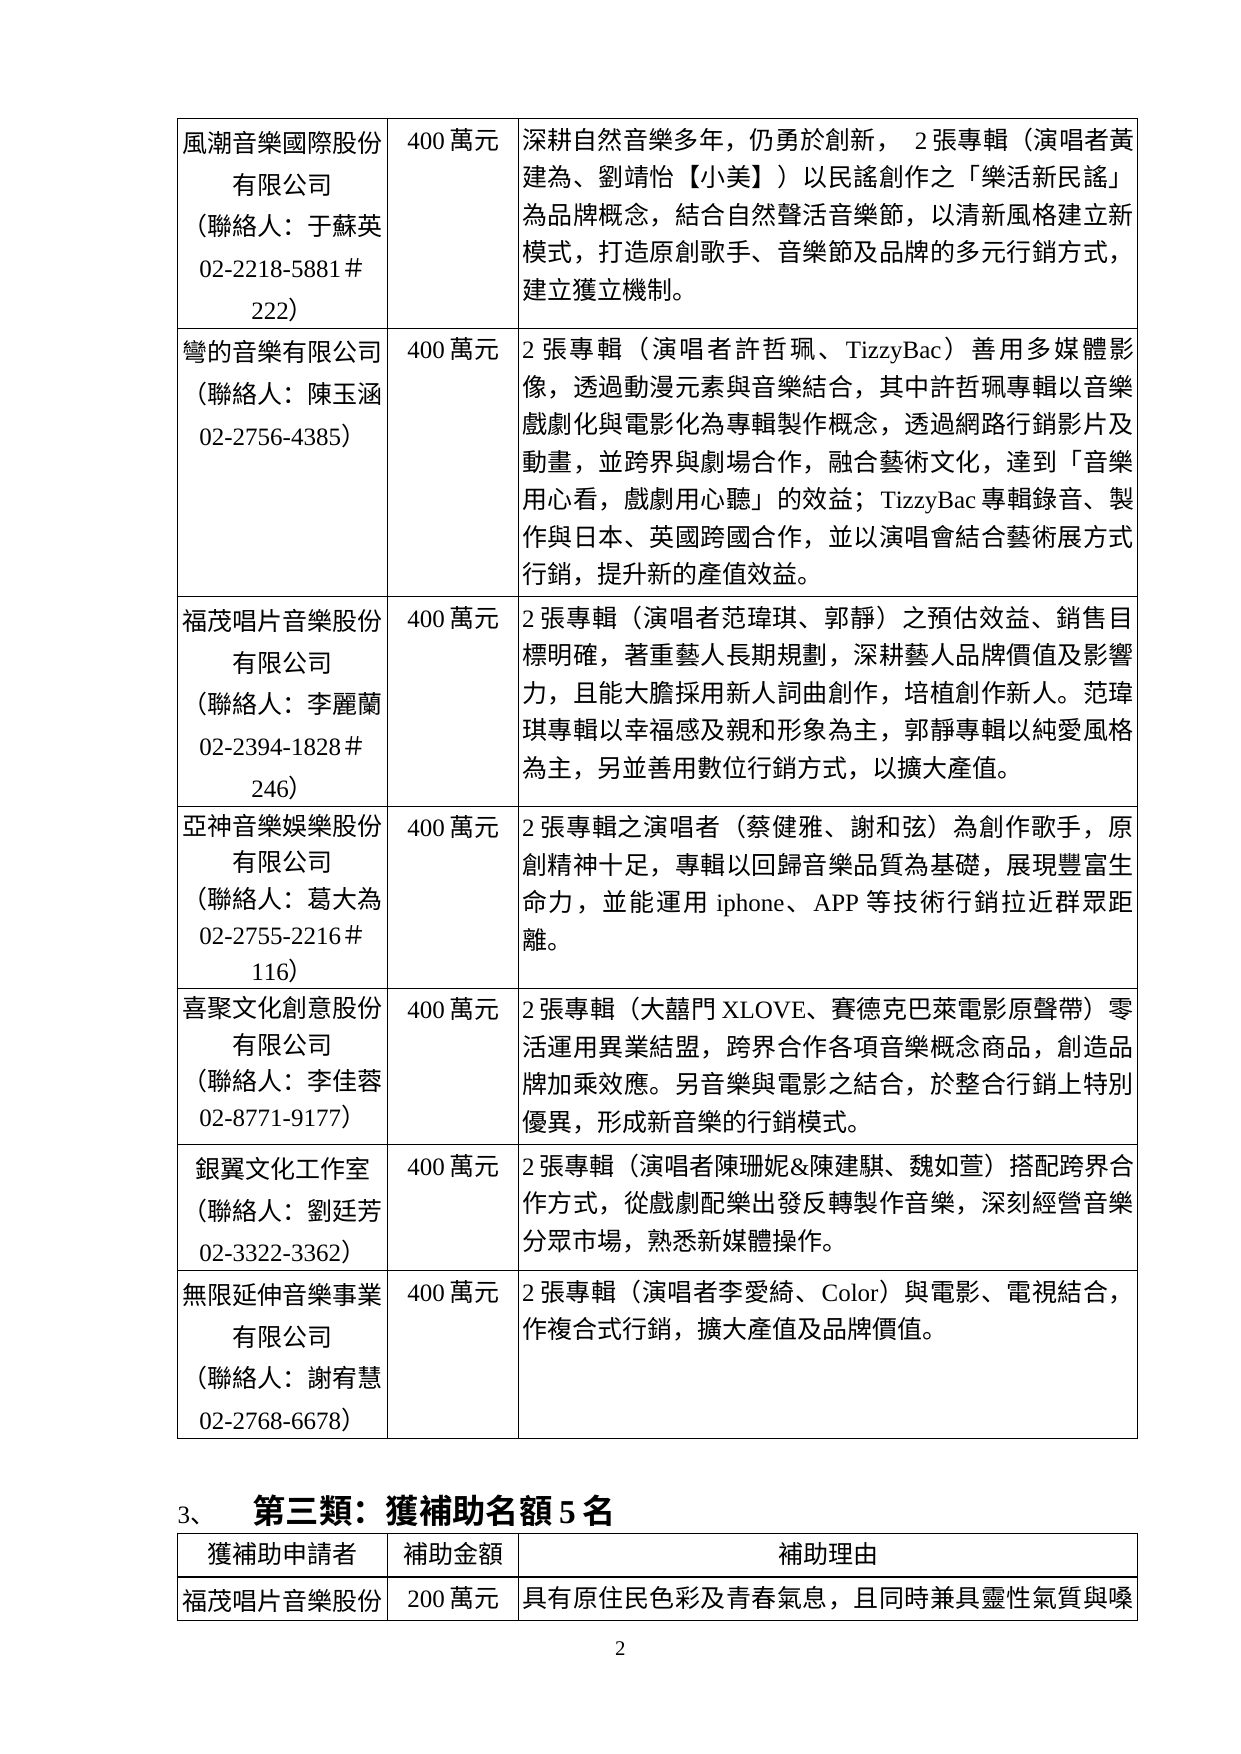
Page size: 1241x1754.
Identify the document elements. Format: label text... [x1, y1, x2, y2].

table_cell 400萬元 [388, 1145, 518, 1270]
table_cell 深耕自然音樂多年，仍勇於創新， 2張專輯（演唱者黃建為、劉靖怡【小美】）以民謠創作之「樂活新民謠」為品牌概念，結合自然聲活音樂節，以清新風格建立新模式，打造原創歌手、音樂節及品牌的多元行銷方式，建立獲立機制。 [519, 119, 1137, 327]
table_cell 具有原住民色彩及青春氣息，且同時兼具靈性氣質與嗓 [519, 1578, 1137, 1620]
table_cell 2張專輯（演唱者陳珊妮&陳建騏、魏如萱）搭配跨界合作方式，從戲劇配樂出發反轉製作音樂，深刻經營音樂分眾市場，熟悉新媒體操作。 [519, 1145, 1137, 1270]
table_cell 彎的音樂有限公司 （聯絡人：陳玉涵02-2756-4385） [178, 329, 387, 596]
table_cell 2張專輯（演唱者范瑋琪、郭靜）之預估效益、銷售目標明確，著重藝人長期規劃，深耕藝人品牌價值及影響力，且能大膽採用新人詞曲創作，培植創作新人。范瑋琪專輯以幸福感及親和形象為主，郭靜專輯以純愛風格為主，另並善用數位行銷方式，以擴大產值。 [519, 597, 1137, 806]
table_cell 福茂唱片音樂股份有限公司 （聯絡人：李麗蘭02-2394-1828＃246） [178, 597, 387, 806]
table_cell 無限延伸音樂事業有限公司 （聯絡人：謝宥慧02-2768-6678） [178, 1271, 387, 1438]
table_cell 2張專輯（演唱者許哲珮、TizzyBac）善用多媒體影像，透過動漫元素與音樂結合，其中許哲珮專輯以音樂戲劇化與電影化為專輯製作概念，透過網路行銷影片及動畫，並跨界與劇場合作，融合藝術文化，達到「音樂用心看，戲劇用心聽」的效益；TizzyBac專輯錄音、製作與日本、英國跨國合作，並以演唱會結合藝術展方式行銷，提升新的產值效益。 [519, 329, 1137, 596]
table_cell 400萬元 [388, 119, 518, 327]
table_cell 2張專輯之演唱者（蔡健雅、謝和弦）為創作歌手，原創精神十足，專輯以回歸音樂品質為基礎，展現豐富生命力，並能運用iphone、APP等技術行銷拉近群眾距離。 [519, 807, 1137, 988]
table_cell 2張專輯（大囍門XLOVE、賽德克巴萊電影原聲帶）零活運用異業結盟，跨界合作各項音樂概念商品，創造品牌加乘效應。另音樂與電影之結合，於整合行銷上特別優異，形成新音樂的行銷模式。 [519, 989, 1137, 1144]
table_cell 400萬元 [388, 989, 518, 1144]
table_header 獲補助申請者 [178, 1534, 387, 1576]
table_cell 200萬元 [388, 1578, 518, 1620]
table_cell 喜聚文化創意股份有限公司 （聯絡人：李佳蓉02-8771-9177） [178, 989, 387, 1144]
table_cell 400萬元 [388, 807, 518, 988]
table_cell 400萬元 [388, 597, 518, 806]
table_cell 亞神音樂娛樂股份有限公司 （聯絡人：葛大為02-2755-2216＃116） [178, 807, 387, 988]
list 第三類：獲補助名額5名 [177, 1484, 1063, 1533]
table_cell 銀翼文化工作室 （聯絡人：劉廷芳02-3322-3362） [178, 1145, 387, 1270]
table_cell 福茂唱片音樂股份 [178, 1578, 387, 1620]
table_header 補助金額 [388, 1534, 518, 1576]
table_cell 400萬元 [388, 1271, 518, 1438]
table_cell 風潮音樂國際股份有限公司 （聯絡人：于蘇英02-2218-5881＃222） [178, 119, 387, 327]
table_header 補助理由 [519, 1534, 1137, 1576]
table_cell 2張專輯（演唱者李愛綺、Color）與電影、電視結合，作複合式行銷，擴大產值及品牌價值。 [519, 1271, 1137, 1438]
table_cell 400萬元 [388, 329, 518, 596]
